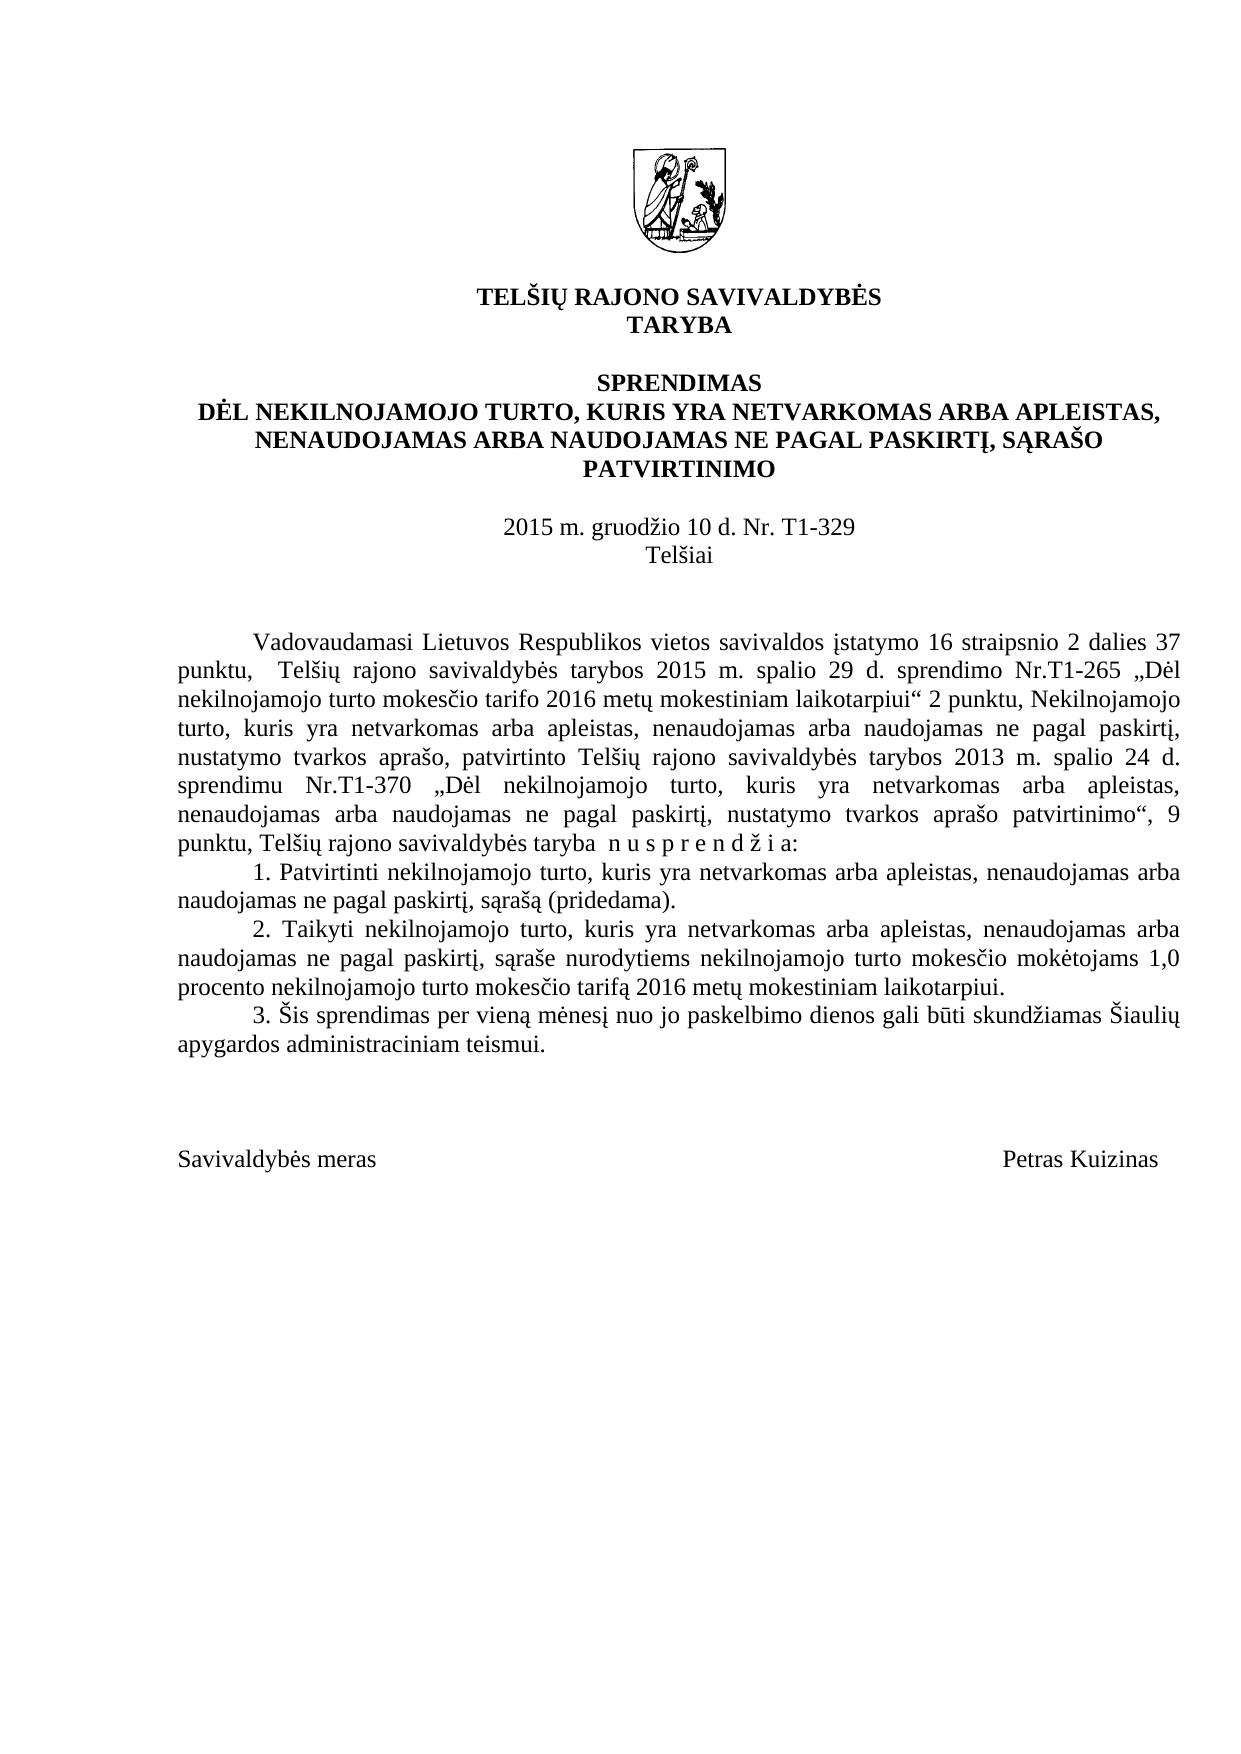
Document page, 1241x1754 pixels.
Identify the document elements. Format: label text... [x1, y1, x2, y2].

text DĖL NEKILNOJAMOJO TURTO, KURIS YRA NETVARKOMAS ARBA APLEISTAS, NENAUDOJAMAS ARBA NAUDOJAMAS NE PAGAL PASKIRTĮ, SĄRAŠO PATVIRTINIMO [177, 397, 1181, 512]
text Savivaldybės meras Petras Kuizinas [177, 1144, 1181, 1173]
text TARYBA [177, 311, 1181, 339]
text 3. Šis sprendimas per vieną mėnesį nuo jo paskelbimo dienos gali būti skundžiamas Šiaulių apygardos administraciniam teismui. [177, 1001, 1181, 1058]
text SPRENDIMAS [177, 368, 1181, 397]
text 2. Taikyti nekilnojamojo turto, kuris yra netvarkomas arba apleistas, nenaudojamas arba naudojamas ne pagal paskirtį, sąraše nurodytiems nekilnojamojo turto mokesčio mokėtojams 1,0 procento nekilnojamojo turto mokesčio tarifą 2016 metų mokestiniam laikotarpiui. [177, 914, 1181, 1001]
text Vadovaudamasi Lietuvos Respublikos vietos savivaldos įstatymo 16 straipsnio 2 dalies 37 punktu, Telšių rajono savivaldybės tarybos 2015 m. spalio 29 d. sprendimo Nr.T1-265 „Dėl nekilnojamojo turto mokesčio tarifo 2016 metų mokestiniam laikotarpiui“ 2 punktu, Nekilnojamojo turto, kuris yra netvarkomas arba apleistas, nenaudojamas arba naudojamas ne pagal paskirtį, nustatymo tvarkos aprašo, patvirtinto Telšių rajono savivaldybės tarybos 2013 m. spalio 24 d. sprendimu Nr.T1-370 „Dėl nekilnojamojo turto, kuris yra netvarkomas arba apleistas, nenaudojamas arba naudojamas ne pagal paskirtį, nustatymo tvarkos aprašo patvirtinimo“, 9 punktu, Telšių rajono savivaldybės taryba n u s p r e n d ž i a: [177, 627, 1181, 857]
text 2015 m. gruodžio 10 d. Nr. T1-329 Telšiai [177, 512, 1181, 569]
text 1. Patvirtinti nekilnojamojo turto, kuris yra netvarkomas arba apleistas, nenaudojamas arba naudojamas ne pagal paskirtį, sąrašą (pridedama). [177, 857, 1181, 914]
text TELŠIŲ RAJONO SAVIVALDYBĖS [177, 282, 1181, 311]
